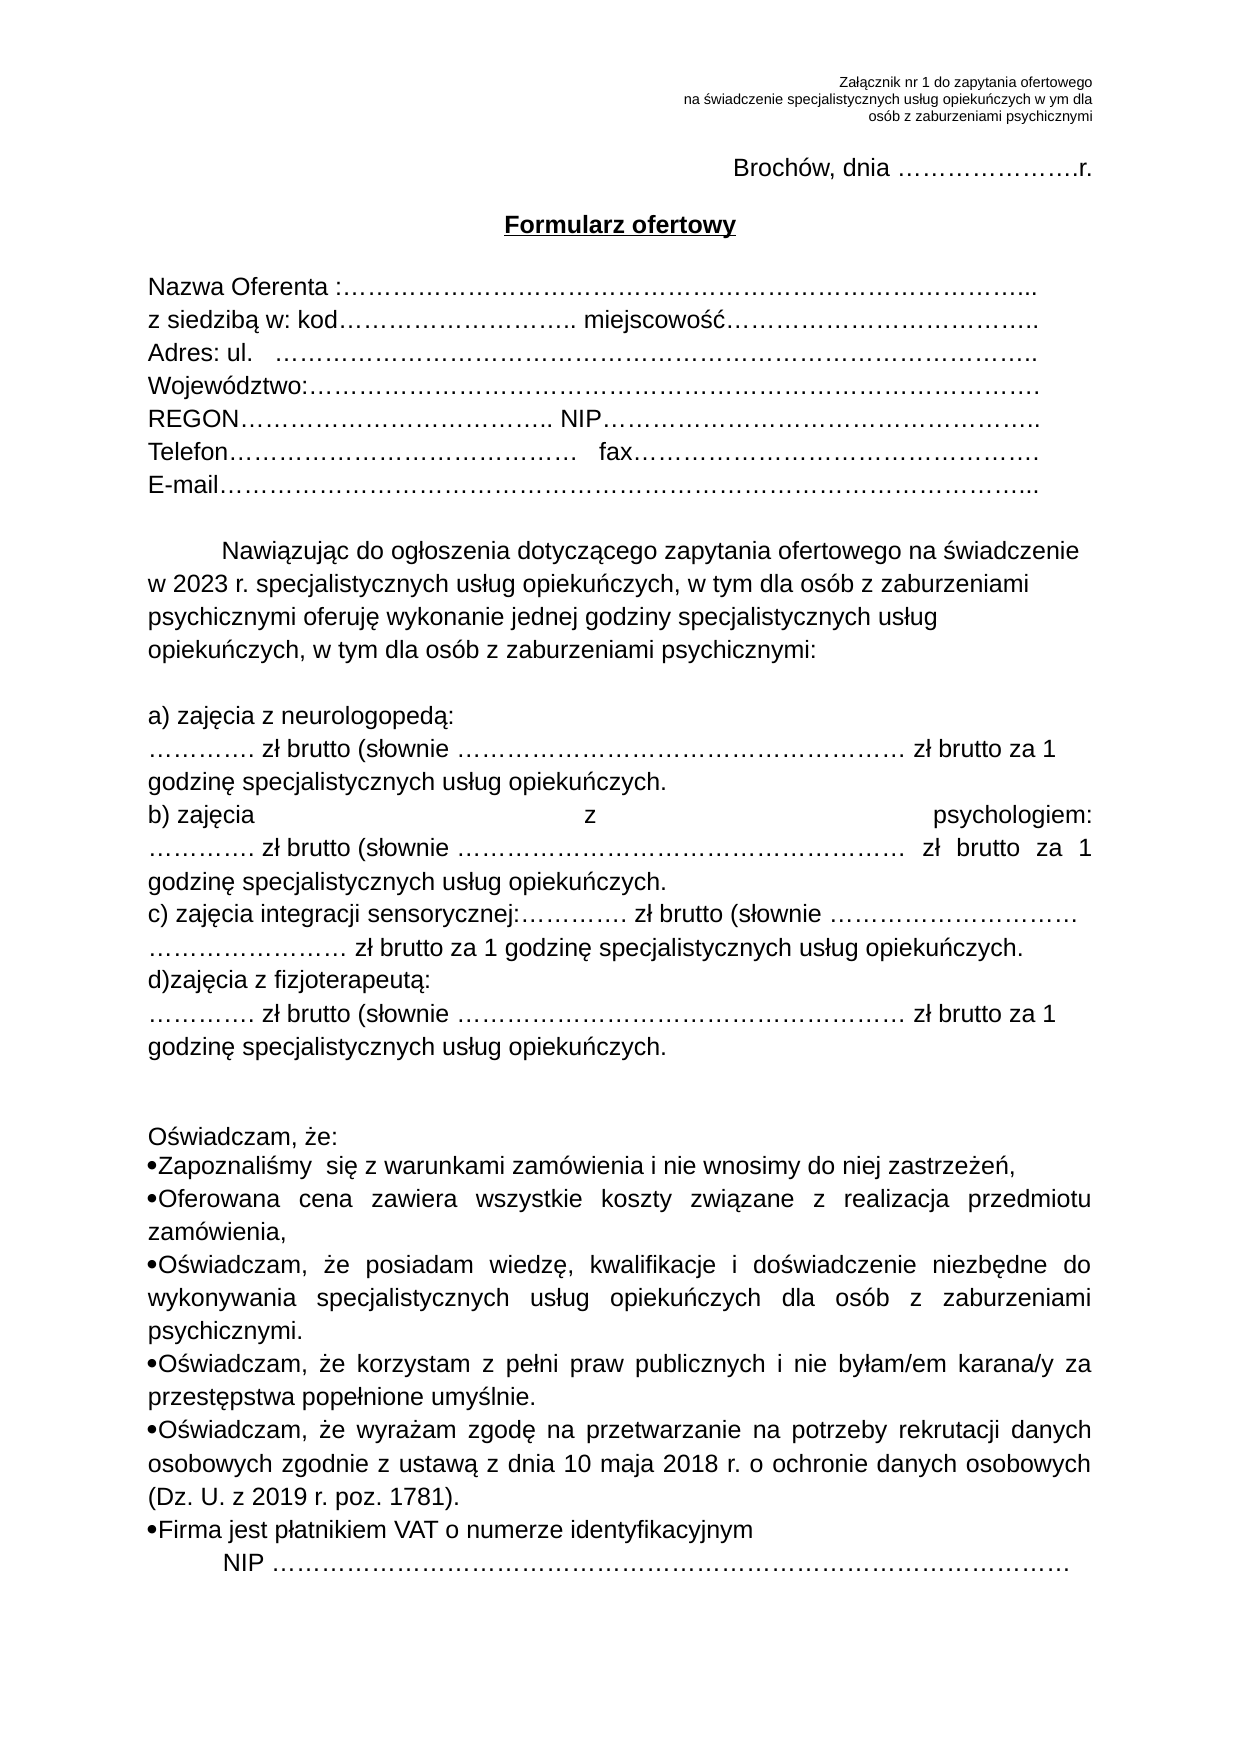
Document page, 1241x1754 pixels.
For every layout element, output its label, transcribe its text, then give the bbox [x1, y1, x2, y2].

text Formularz ofertowy [148, 210, 1093, 239]
list Oświadczam, że wyrażam zgodę na przetwarzanie na potrzeby rekrutacji danych osobowych zgodnie z ustawą z dnia 10 maja 2018 r. o ochronie danych osobowych (Dz. U. z 2019 r. poz. 1781). [148, 1415, 1093, 1510]
text c) zajęcia integracji sensorycznej:…………. zł brutto (słownie ……………………………………………… zł brutto za 1 godzinę specjalistycznych usług opiekuńczych. [148, 899, 1093, 961]
text Telefon…………………………………… fax…………………………………………. [148, 437, 1093, 466]
list Oświadczam, że posiadam wiedzę, kwalifikacje i doświadczenie niezbędne do wykonywania specjalistycznych usług opiekuńczych dla osób z zaburzeniami psychicznymi. [148, 1250, 1093, 1345]
text z siedzibą w: kod……………………….. miejscowość……………………………….. [148, 305, 1093, 334]
text Adres: ul. ……………………………………………………………………………….. [148, 338, 1093, 367]
list Firma jest płatnikiem VAT o numerze identyfikacyjnym [148, 1514, 1093, 1543]
text d)zajęcia z fizjoterapeutą:…………. zł brutto (słownie ……………………………………………… zł brutto za 1 godzinę specjalistycznych usług opiekuńczych. [148, 966, 1093, 1060]
text Brochów, dnia ………………….r. [148, 153, 1093, 182]
list Oświadczam, że korzystam z pełni praw publicznych i nie byłam/em karana/y za przestępstwa popełnione umyślnie. [148, 1349, 1093, 1411]
text Województwo:……………………………………………………………………………. [148, 371, 1093, 400]
list Oferowana cena zawiera wszystkie koszty związane z realizacja przedmiotu zamówienia, [148, 1184, 1093, 1246]
text REGON……………………………….. NIP…………………………………………….. [148, 404, 1093, 433]
text Nawiązując do ogłoszenia dotyczącego zapytania ofertowego na świadczenie w 2023 r. specjalistycznych usług opiekuńczych, w tym dla osób z zaburzeniami psychicznymi oferuję wykonanie jednej godziny specjalistycznych usług opiekuńczych, w tym dla osób z zaburzeniami psychicznymi: [148, 536, 1093, 664]
text Załącznik nr 1 do zapytania ofertowego [664, 74, 1093, 91]
text b) zajęcia z psychologiem:…………. zł brutto (słownie ……………………………………………… zł brutto za 1 godzinę specjalistycznych usług opiekuńczych. [148, 800, 1093, 895]
text a) zajęcia z neurologopedą:…………. zł brutto (słownie ……………………………………………… zł brutto za 1 godzinę specjalistycznych usług opiekuńczych. [148, 701, 1093, 796]
text Oświadczam, że: [148, 1122, 1093, 1151]
list Zapoznaliśmy się z warunkami zamówienia i nie wnosimy do niej zastrzeżeń, [148, 1151, 1093, 1180]
text E-mail……………………………………………………………………………………... [148, 470, 1093, 499]
text Nazwa Oferenta :………………………………………………………………………... [148, 272, 1093, 301]
text NIP …………………………………………………………………………………… [223, 1548, 1093, 1576]
text na świadczenie specjalistycznych usług opiekuńczych w ym dla osób z zaburzeniami psychicznymi [664, 91, 1093, 124]
